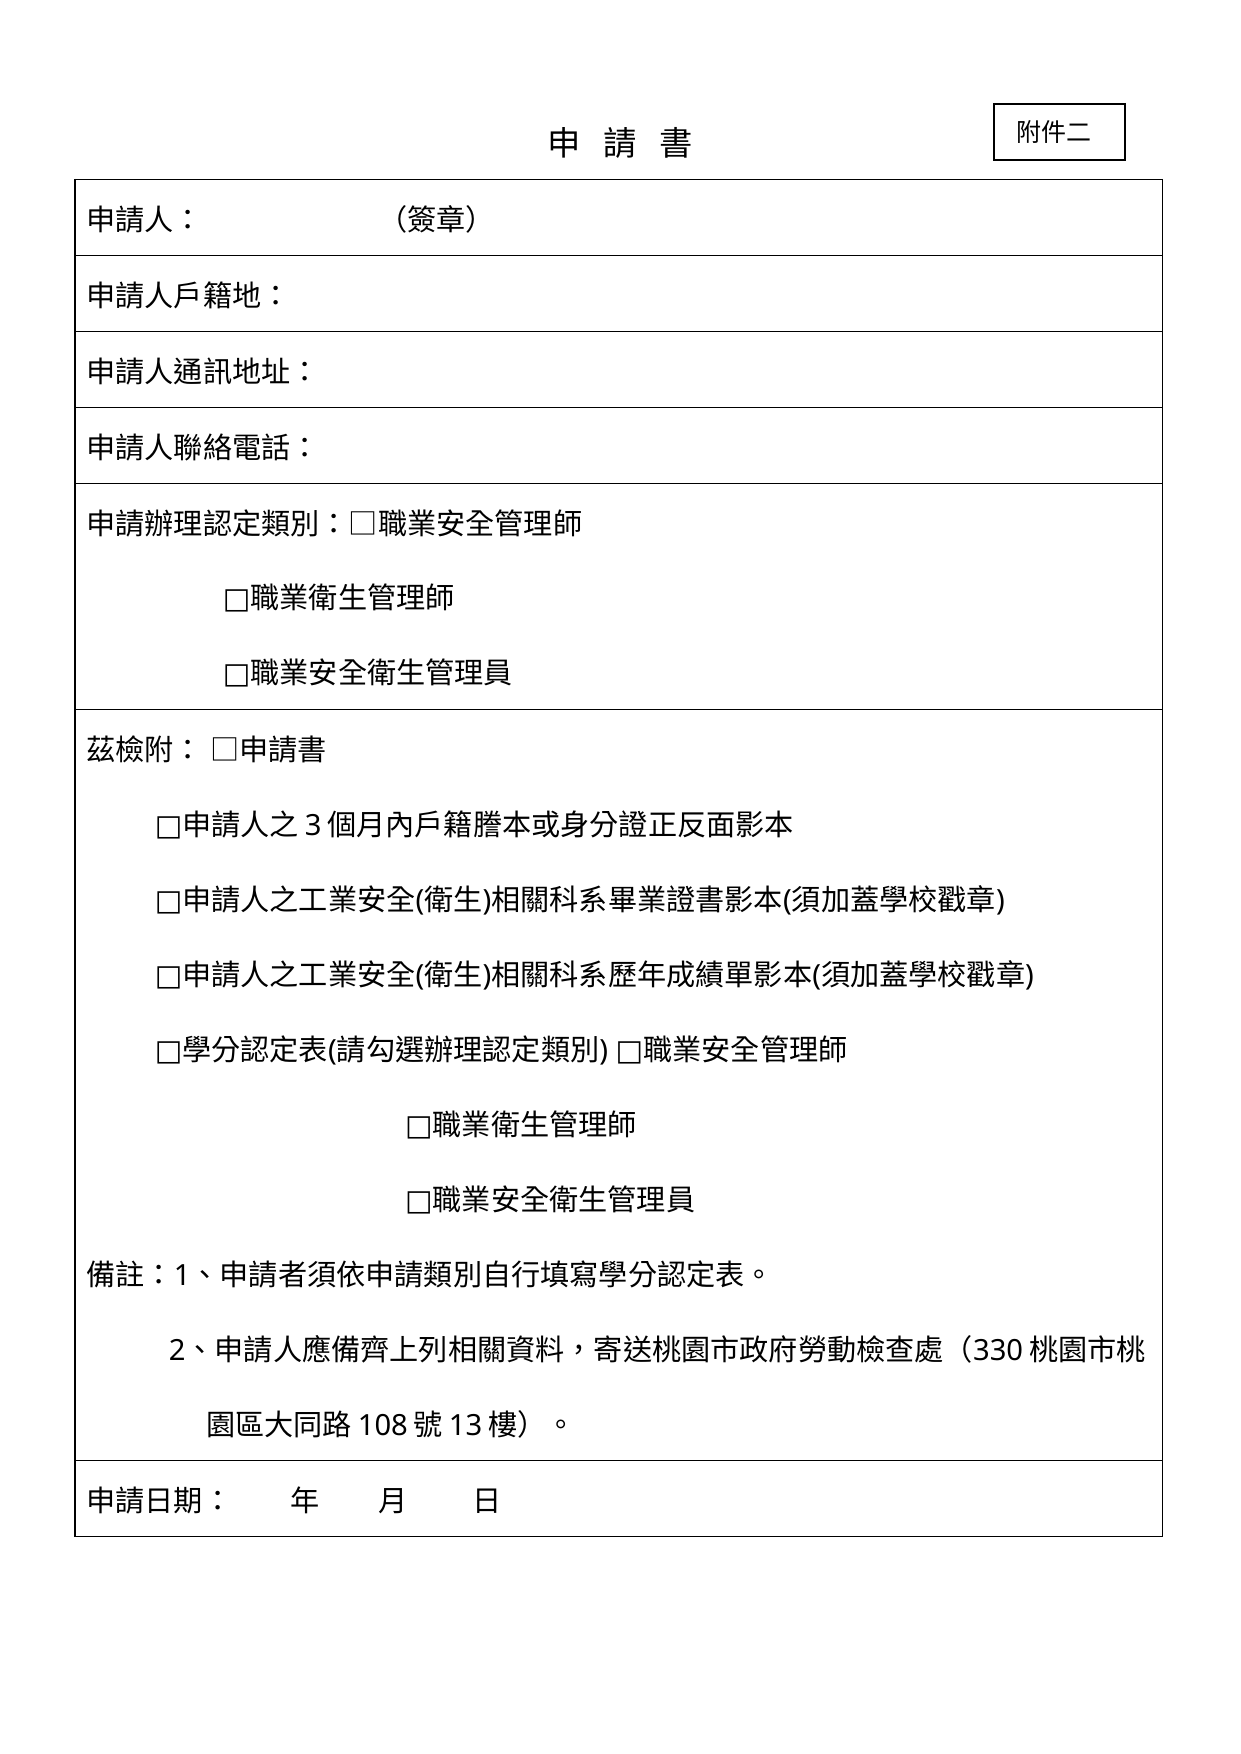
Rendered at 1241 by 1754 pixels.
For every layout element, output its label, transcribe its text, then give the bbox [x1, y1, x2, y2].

table_cell 申請辦理認定類別：□職業安全管理師 □職業衛生管理師 □職業安全衛生管理員 [76, 484, 1162, 709]
table_cell 申請人聯絡電話： [76, 408, 1162, 483]
text 申 請 書 [187, 104, 1053, 179]
text 附件二 [1009, 112, 1109, 148]
table_header 申請人： （簽章） [76, 180, 1162, 255]
table_cell 茲檢附： □申請書 □申請人之3個月內戶籍謄本或身分證正反面影本 □申請人之工業安全(衛生)相關科系畢業證書影本(須加蓋學校戳章) □申請人之工業安全(衛生)相關科系歷年成績單影本(須加蓋學校戳章) □學分認定表(請勾選辦理認定類別) □職業安全管理師 □職業衛生管理師 □職業安全衛生管理員 備註：1、申請者須依申請類別自行填寫學分認定表。 2、申請人應備齊上列相關資料，寄送桃園市政府勞動檢查處（330桃園市桃園區大同路108號13樓）。 [76, 710, 1162, 1460]
table_cell 申請人戶籍地： [76, 256, 1162, 331]
table_cell 申請日期： 年 月 日 [76, 1461, 1162, 1536]
table_cell 申請人通訊地址： [76, 332, 1162, 407]
